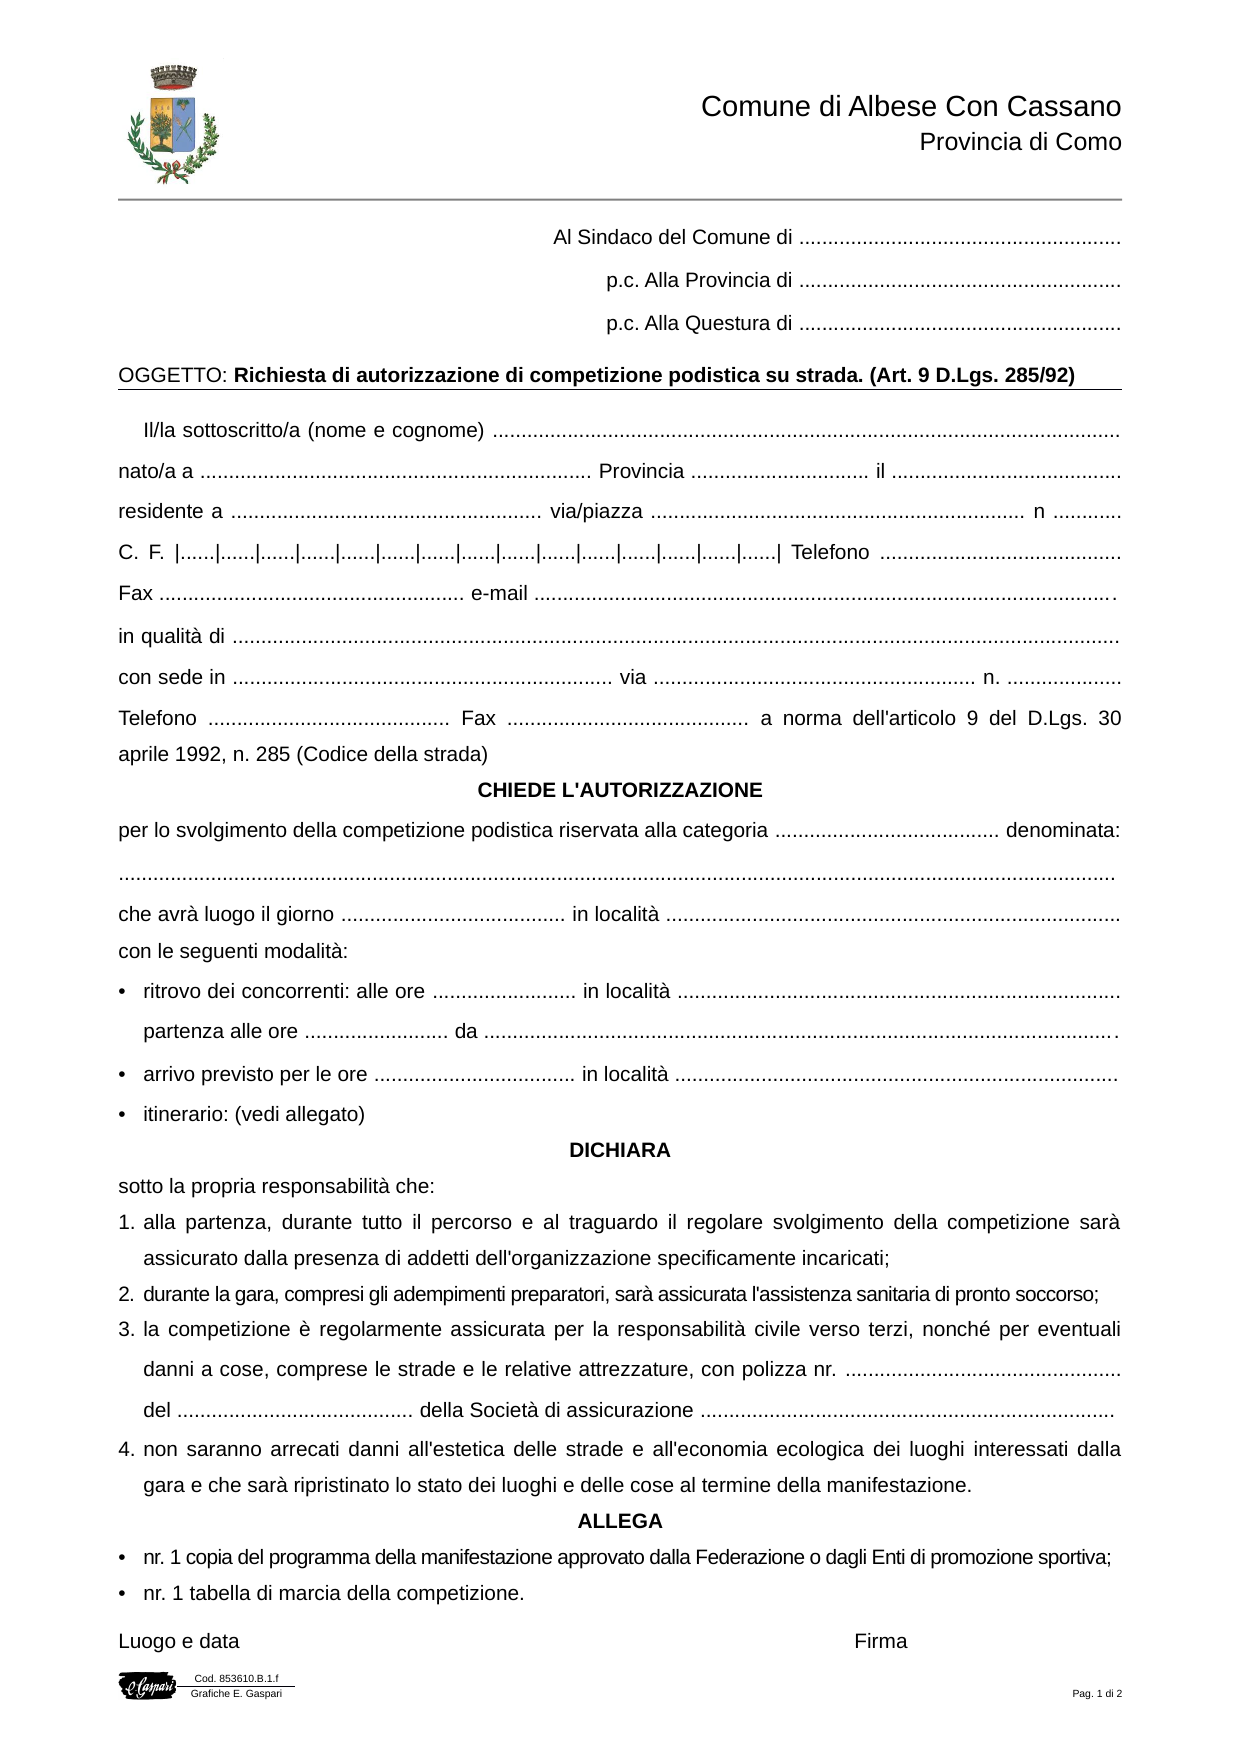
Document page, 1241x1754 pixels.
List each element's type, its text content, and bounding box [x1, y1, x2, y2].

text 3. la competizione è regolarmente assicurata per la responsabilità civile verso terzi, nonché per eventuali danni a cose, comprese le strade e le relative attrezzature, con polizza nr. ................................................ del ......................................... della Società di assicurazione ........................................................................ [118, 1317, 1122, 1423]
text • itinerario: (vedi allegato) [118, 1102, 1122, 1126]
text per lo svolgimento della competizione podistica riservata alla categoria ....................................... denominata: [118, 814, 1122, 843]
text p.c. Alla Questura di ........................................................ [546, 307, 1122, 336]
text DICHIARA [118, 1138, 1122, 1162]
text sotto la propria responsabilità che: [118, 1173, 1122, 1197]
picture [118, 1671, 177, 1700]
text • ritrovo dei concorrenti: alle ore ......................... in località ............................................................................. partenza alle ore ......................... da .............................................................................................................. [118, 975, 1122, 1044]
text Il/la sottoscritto/a (nome e cognome) ............................................................................................................. nato/a a .................................................................... Provincia ............................... il ........................................ residente a ...................................................... via/piazza ................................................................. n ............ C. F. |......|......|......|......|......|......|......|......|......|......|......|......|......|......|......| Telefono .......................................... Fax ..................................................... e-mail ..................................................................................................... [118, 414, 1122, 606]
text OGGETTO: Richiesta di autorizzazione di competizione podistica su strada. (Art. 9 D.Lgs. 285/92) [118, 363, 1122, 389]
text ALLEGA [118, 1509, 1122, 1533]
text • nr. 1 tabella di marcia della competizione. [118, 1581, 1122, 1605]
text 2. durante la gara, compresi gli adempimenti preparatori, sarà assicurata l'assistenza sanitaria di pronto soccorso; [118, 1281, 1122, 1305]
text Al Sindaco del Comune di ........................................................ [546, 221, 1122, 250]
text Luogo e data Firma [118, 1629, 1122, 1653]
text CHIEDE L'AUTORIZZAZIONE [118, 778, 1122, 802]
text • arrivo previsto per le ore ................................... in località ............................................................................. [118, 1058, 1122, 1087]
text 4. non saranno arrecati danni all'estetica delle strade e all'economia ecologica dei luoghi interessati dalla gara e che sarà ripristinato lo stato dei luoghi e delle cose al termine della manifestazione. [118, 1437, 1122, 1497]
text Provincia di Como [224, 127, 1122, 156]
text ............................................................................................................................................................................. che avrà luogo il giorno ....................................... in località ............................................................................... con le seguenti modalità: [118, 857, 1122, 963]
text 1. alla partenza, durante tutto il percorso e al traguardo il regolare svolgimento della competizione sarà assicurato dalla presenza di addetti dell'organizzazione specificamente incaricati; [118, 1209, 1122, 1269]
text • nr. 1 copia del programma della manifestazione approvato dalla Federazione o dagli Enti di promozione sportiva; [118, 1545, 1122, 1569]
text Comune di Albese Con Cassano [224, 89, 1122, 122]
text p.c. Alla Provincia di ........................................................ [546, 264, 1122, 293]
picture [122, 58, 224, 189]
text in qualità di .......................................................................................................................................................... con sede in .................................................................. via ........................................................ n. .................... Telefono .......................................... Fax .......................................... a norma dell'articolo 9 del D.Lgs. 30 aprile 1992, n. 285 (Codice della strada) [118, 620, 1122, 766]
